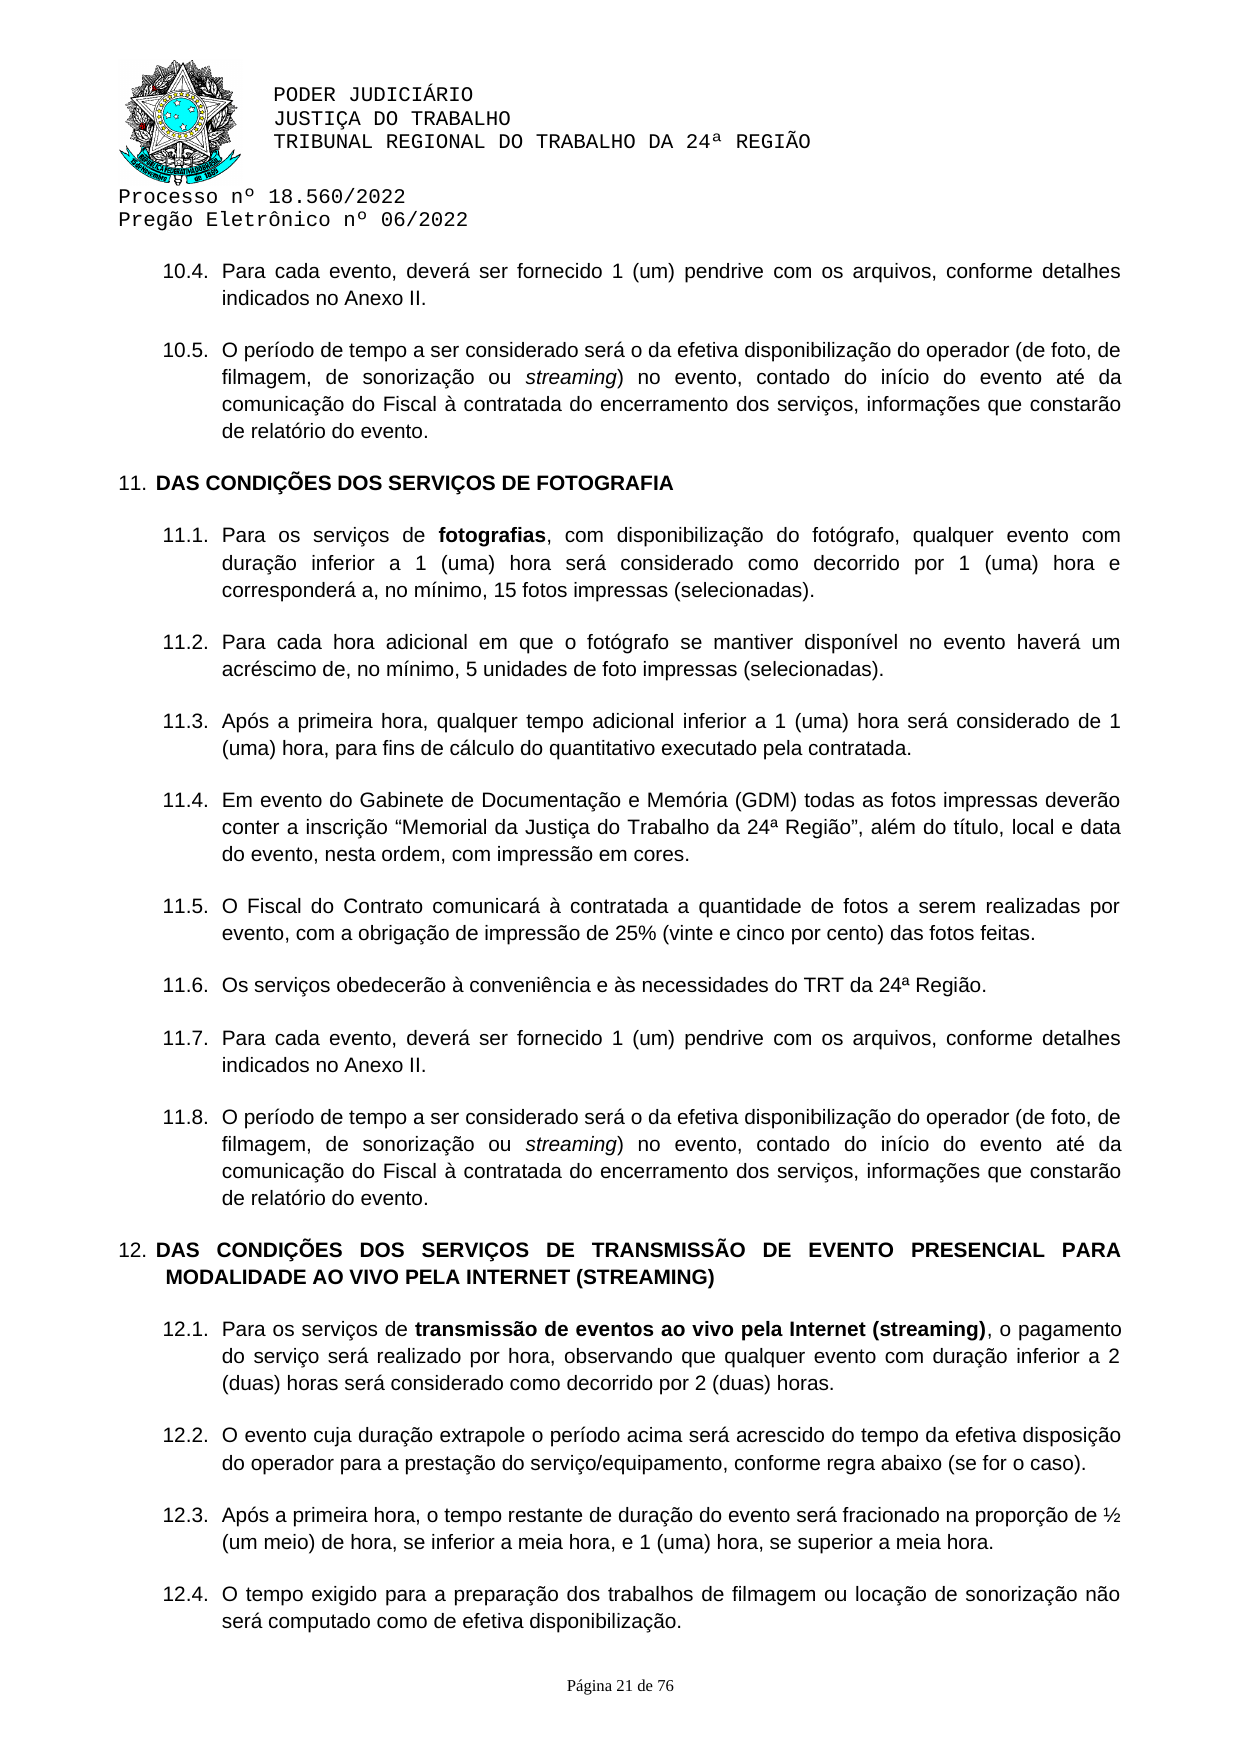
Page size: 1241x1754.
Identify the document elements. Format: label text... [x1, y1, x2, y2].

list DAS CONDIÇÕES DOS SERVIÇOS DE FOTOGRAFIA [118, 469, 1122, 496]
subtitle Os serviços obedecerão à conveniência e às necessidades do TRT da 24ª Região. [162, 971, 1122, 998]
subtitle Para cada evento, deverá ser fornecido 1 (um) pendrive com os arquivos, conforme detalhes indicados no Anexo II. [162, 257, 1122, 311]
subtitle O Fiscal do Contrato comunicará à contratada a quantidade de fotos a serem realizadas por evento, com a obrigação de impressão de 25% (vinte e cinco por cento) das fotos feitas. [162, 892, 1122, 946]
subtitle Para cada hora adicional em que o fotógrafo se mantiver disponível no evento haverá um acréscimo de, no mínimo, 5 unidades de foto impressas (selecionadas). [162, 627, 1122, 682]
subtitle O tempo exigido para a preparação dos trabalhos de filmagem ou locação de sonorização não será computado como de efetiva disponibilização. [162, 1579, 1122, 1634]
subtitle O período de tempo a ser considerado será o da efetiva disponibilização do operador (de foto, de filmagem, de sonorização ou streaming) no evento, contado do início do evento até da comunicação do Fiscal à contratada do encerramento dos serviços, informações que constarão de relatório do evento. [162, 1102, 1122, 1211]
subtitle O evento cuja duração extrapole o período acima será acrescido do tempo da efetiva disposição do operador para a prestação do serviço/equipamento, conforme regra abaixo (se for o caso). [162, 1421, 1122, 1475]
subtitle Para os serviços de fotografias, com disponibilização do fotógrafo, qualquer evento com duração inferior a 1 (uma) hora será considerado como decorrido por 1 (uma) hora e corresponderá a, no mínimo, 15 fotos impressas (selecionadas). [162, 521, 1122, 602]
subtitle Após a primeira hora, qualquer tempo adicional inferior a 1 (uma) hora será considerado de 1 (uma) hora, para fins de cálculo do quantitativo executado pela contratada. [162, 707, 1122, 761]
subtitle Em evento do Gabinete de Documentação e Memória (GDM) todas as fotos impressas deverão conter a inscrição “Memorial da Justiça do Trabalho da 24ª Região”, além do título, local e data do evento, nesta ordem, com impressão em cores. [162, 786, 1122, 867]
subtitle Para cada evento, deverá ser fornecido 1 (um) pendrive com os arquivos, conforme detalhes indicados no Anexo II. [162, 1023, 1122, 1077]
list DAS CONDIÇÕES DOS SERVIÇOS DE TRANSMISSÃO DE EVENTO PRESENCIAL PARA MODALIDADE AO VIVO PELA INTERNET (STREAMING) [118, 1236, 1122, 1290]
subtitle Após a primeira hora, o tempo restante de duração do evento será fracionado na proporção de ½ (um meio) de hora, se inferior a meia hora, e 1 (uma) hora, se superior a meia hora. [162, 1500, 1122, 1554]
picture [118, 59, 243, 186]
subtitle O período de tempo a ser considerado será o da efetiva disponibilização do operador (de foto, de filmagem, de sonorização ou streaming) no evento, contado do início do evento até da comunicação do Fiscal à contratada do encerramento dos serviços, informações que constarão de relatório do evento. [162, 336, 1122, 444]
subtitle Para os serviços de transmissão de eventos ao vivo pela Internet (streaming), o pagamento do serviço será realizado por hora, observando que qualquer evento com duração inferior a 2 (duas) horas será considerado como decorrido por 2 (duas) horas. [162, 1315, 1122, 1396]
